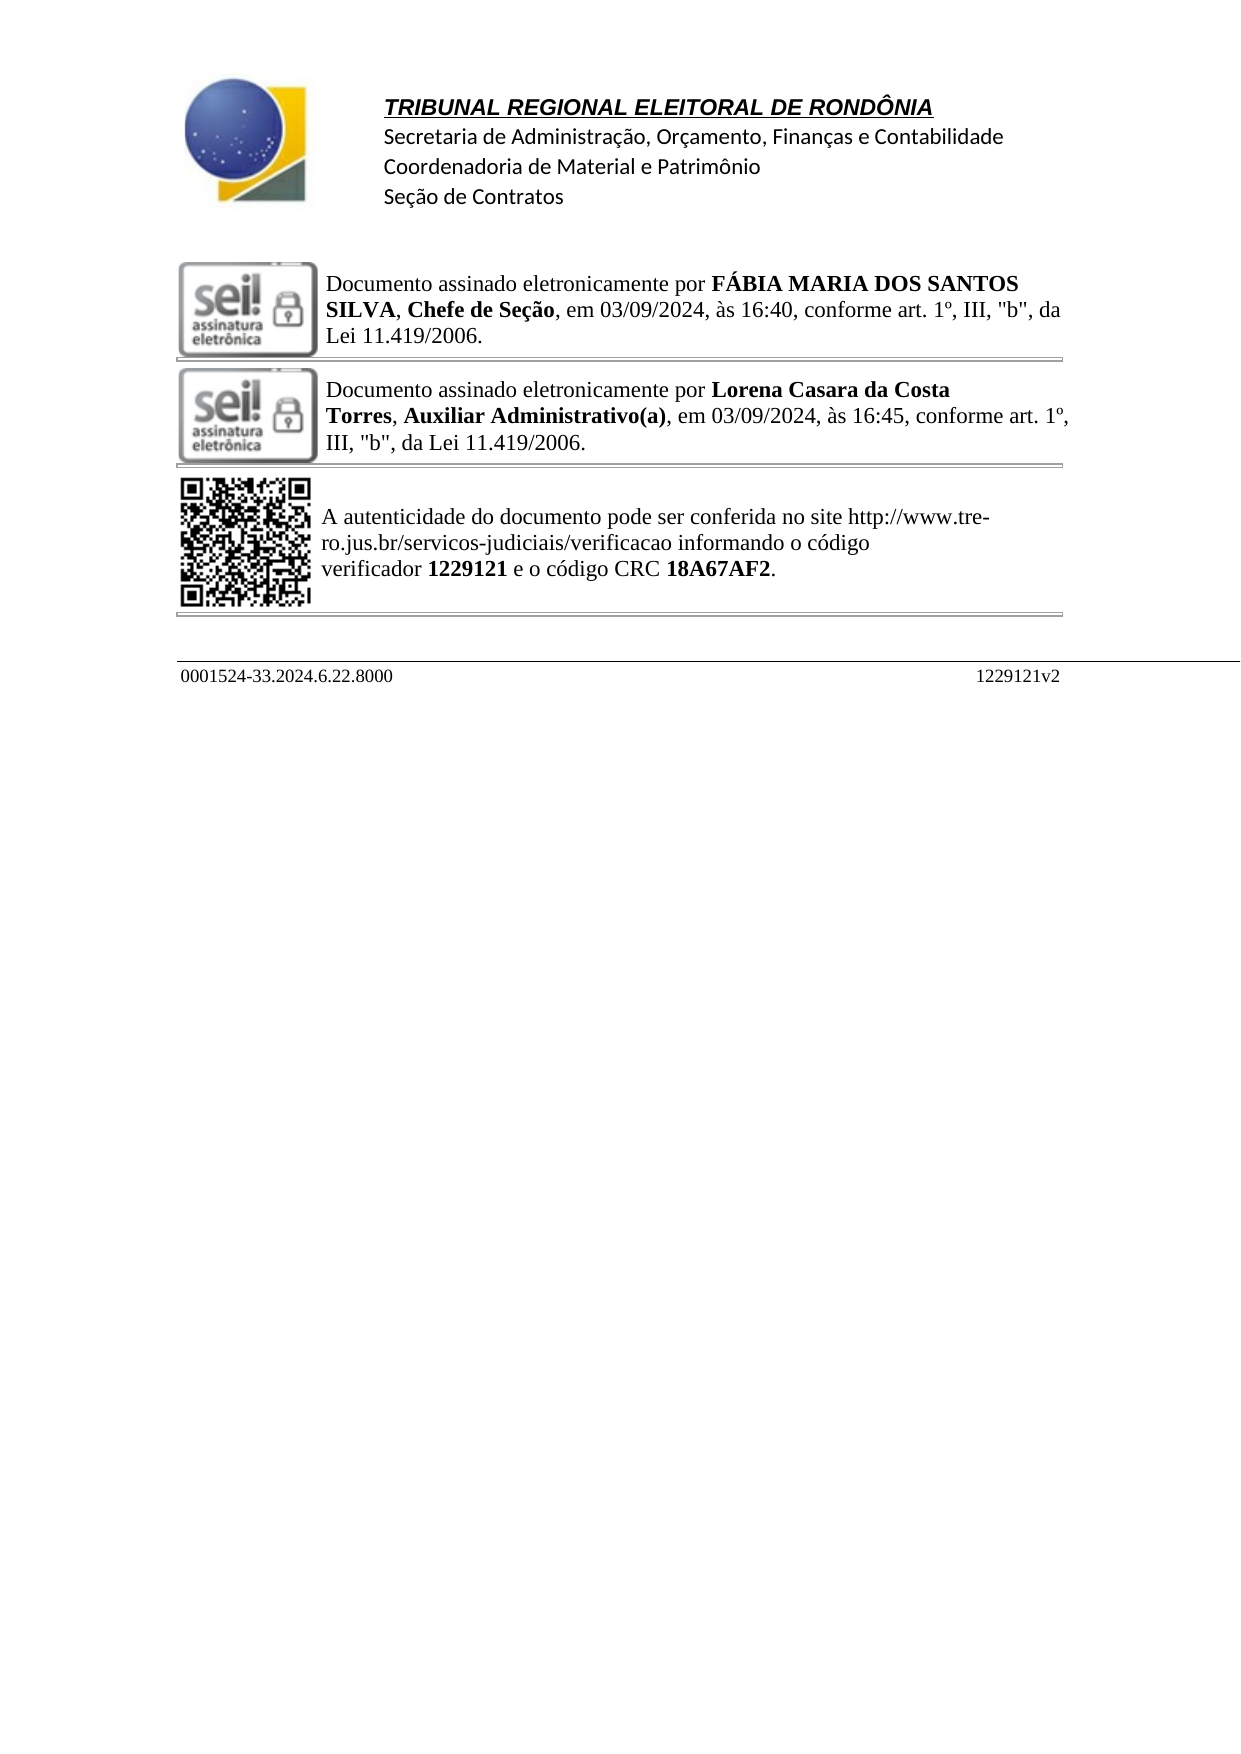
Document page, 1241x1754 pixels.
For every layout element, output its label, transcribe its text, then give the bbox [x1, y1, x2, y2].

table_header 0001524-33.2024.6.22.8000 [177, 662, 620, 689]
table_header [177, 261, 324, 357]
table_header [177, 474, 319, 611]
table_header 1229121v2 [620, 662, 1063, 689]
table_header Documento assinado eletronicamente por FÁBIA MARIA DOS SANTOS SILVA, Chefe de Seção, em 03/09/2024, às 16:40, conforme art. 1º, III, "b", da Lei 11.419/2006. [324, 261, 1072, 358]
table_header [177, 367, 324, 463]
table_header Documento assinado eletronicamente por Lorena Casara da Costa Torres, Auxiliar Administrativo(a), em 03/09/2024, às 16:45, conforme art. 1º, III, "b", da Lei 11.419/2006. [324, 367, 1072, 464]
table_header A autenticidade do documento pode ser conferida no site http://www.tre-ro.jus.br/servicos-judiciais/verificacao informando o código verificador 1229121 e o código CRC 18A67AF2. [319, 474, 1072, 611]
